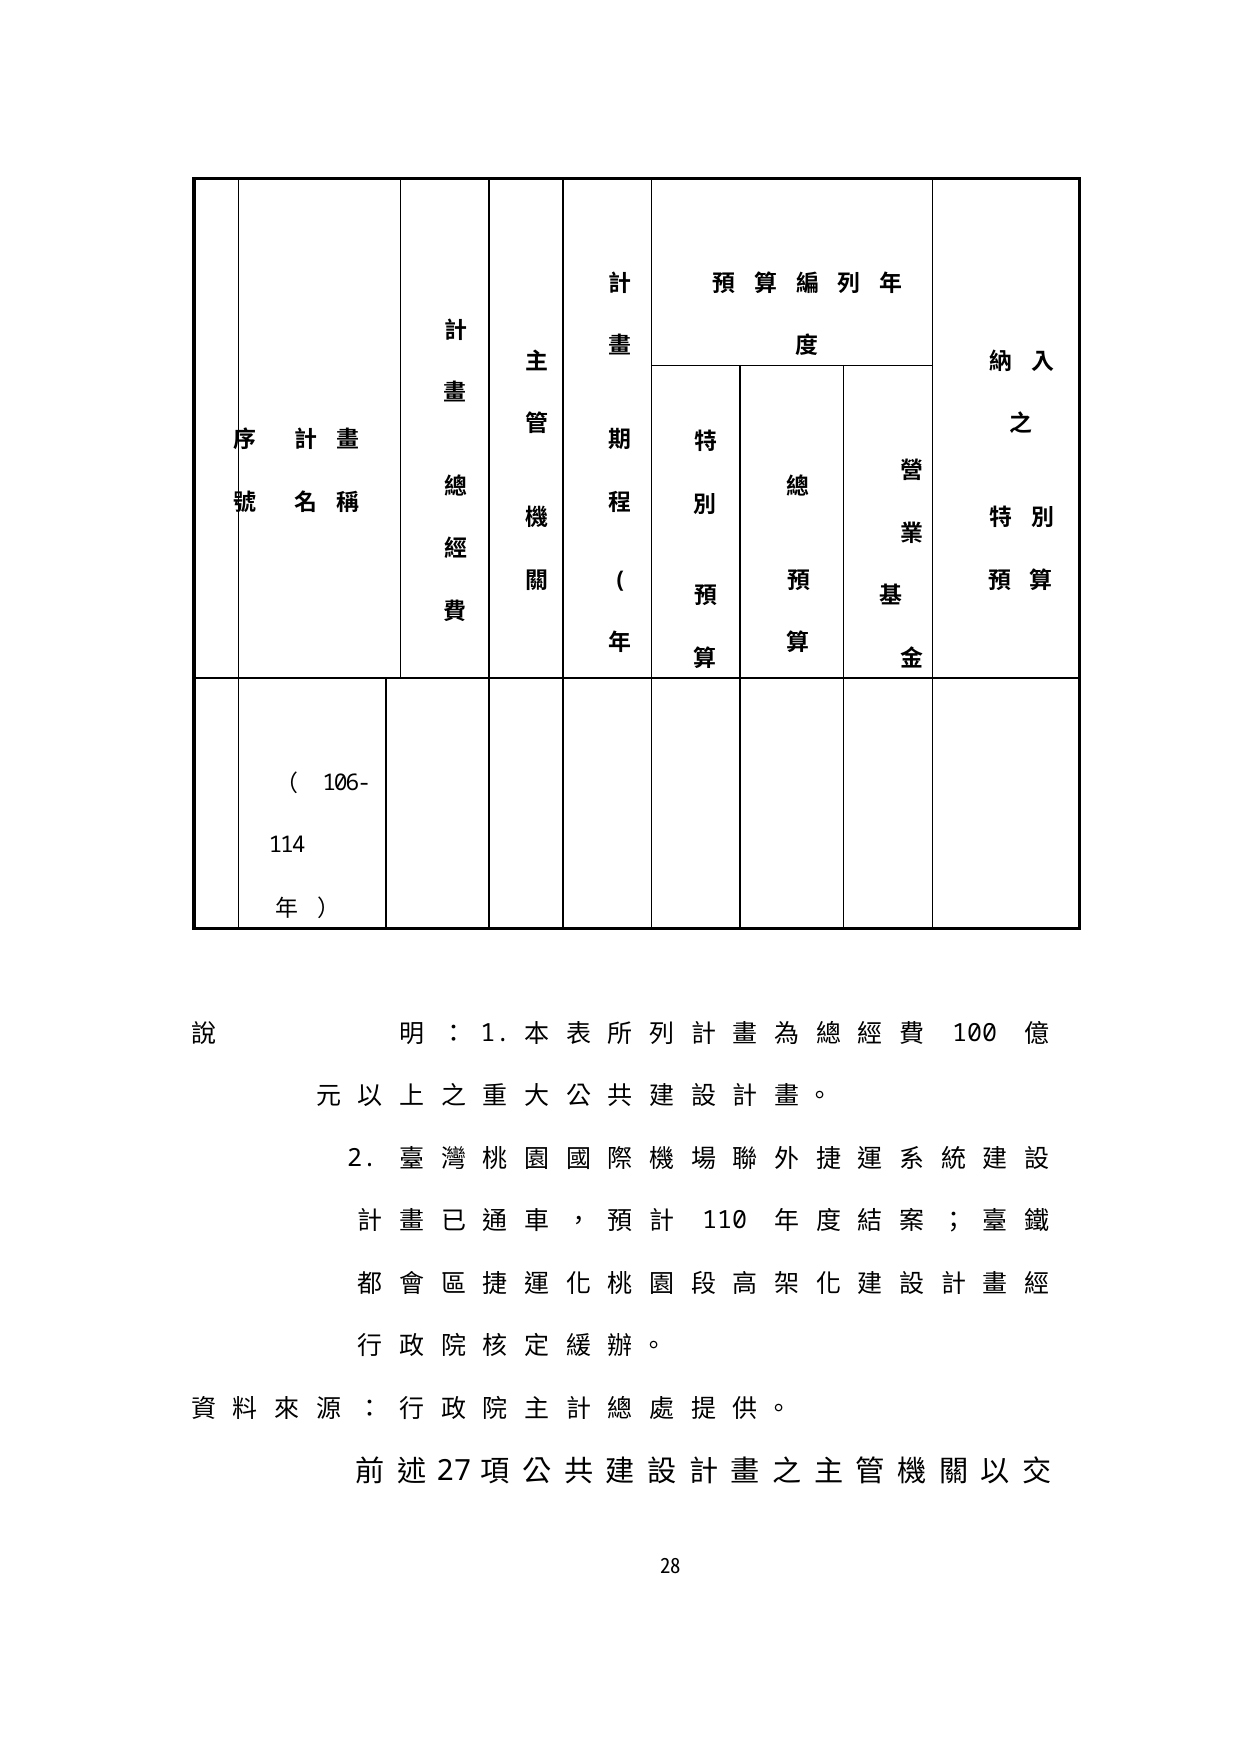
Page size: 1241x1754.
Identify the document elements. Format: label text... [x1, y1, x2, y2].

table_cell [844, 679, 932, 927]
table_header 計畫 名稱 [239, 180, 400, 677]
table_cell [490, 679, 562, 927]
table_header 計畫 總經費 [401, 180, 488, 677]
table_cell [652, 679, 739, 927]
table_cell [196, 679, 238, 927]
table_cell [387, 679, 488, 927]
table_cell 特別 預算 [652, 366, 739, 677]
text 2.臺灣桃園國際機場聯外捷運系統建設計畫已通車，預計110年度結案；臺鐵都會區捷運化桃園段高架化建設計畫經行政院核定緩辦。 [183, 1115, 1058, 1365]
table_cell [933, 679, 1078, 927]
table_cell 總 預算 [741, 366, 843, 677]
table_cell 106-114 [564, 679, 651, 927]
table_header 預算編列年度 [652, 180, 932, 365]
text 前述27項公共建設計畫之主管機關以交通部23項、比率85.19%最高，計畫多屬期程8年以上之交通建設類別，內政部及經濟部則各2項、占7.41%。若以計畫觀之，以內政部「污水下水道第四期建設計畫計畫」總經費2,047.28億元最高；交通部「高雄市區鐵路地下化計畫(含左營及鳳山)」計畫期程由95至114年度歷時最久，且迄未完成；交通部「臺北縣特二號道路建設計畫」陸續納編擴大公共建設投資計畫特別預算及振興經濟擴大公共建設特別預算等2項特別預算及總預算，及「台中都會區鐵路高架捷運化計畫」與「花東線鐵路瓶頸路段雙軌化暨全線電氣化計畫」陸續由特別預算、總預算跟營業基金預算支應情況最為複雜。該等計畫推動期程長且金額龐大，辦理前須經縝密規劃及評估，且由總預算移由特別預算納編或同時編列者，恐難謂屬特殊緊急情形；為避免外界質疑，允宜檢討該等公共建設計畫以特別預算支應或移列變動之妥適性，且為避免排擠其他公共建設計畫之推動，宜妥為綢繆未完成計畫後續推動經費之財源。 [271, 1427, 1058, 1490]
table_cell （106-114年） [239, 679, 385, 927]
table_header 納入之 特別預算 [933, 180, 1078, 677]
table_header 計畫 期程 (年度) [564, 180, 651, 677]
table_header 序號 [196, 180, 238, 677]
table_cell [741, 679, 843, 927]
table_cell 營業 基金 [844, 366, 932, 677]
text 資料來源：行政院主計總處提供。 [183, 1365, 1087, 1427]
text 說 明：1.本表所列計畫為總經費100億元以上之重大公共建設計畫。 [183, 990, 1087, 1115]
table_header 主管 機關 [490, 180, 562, 677]
